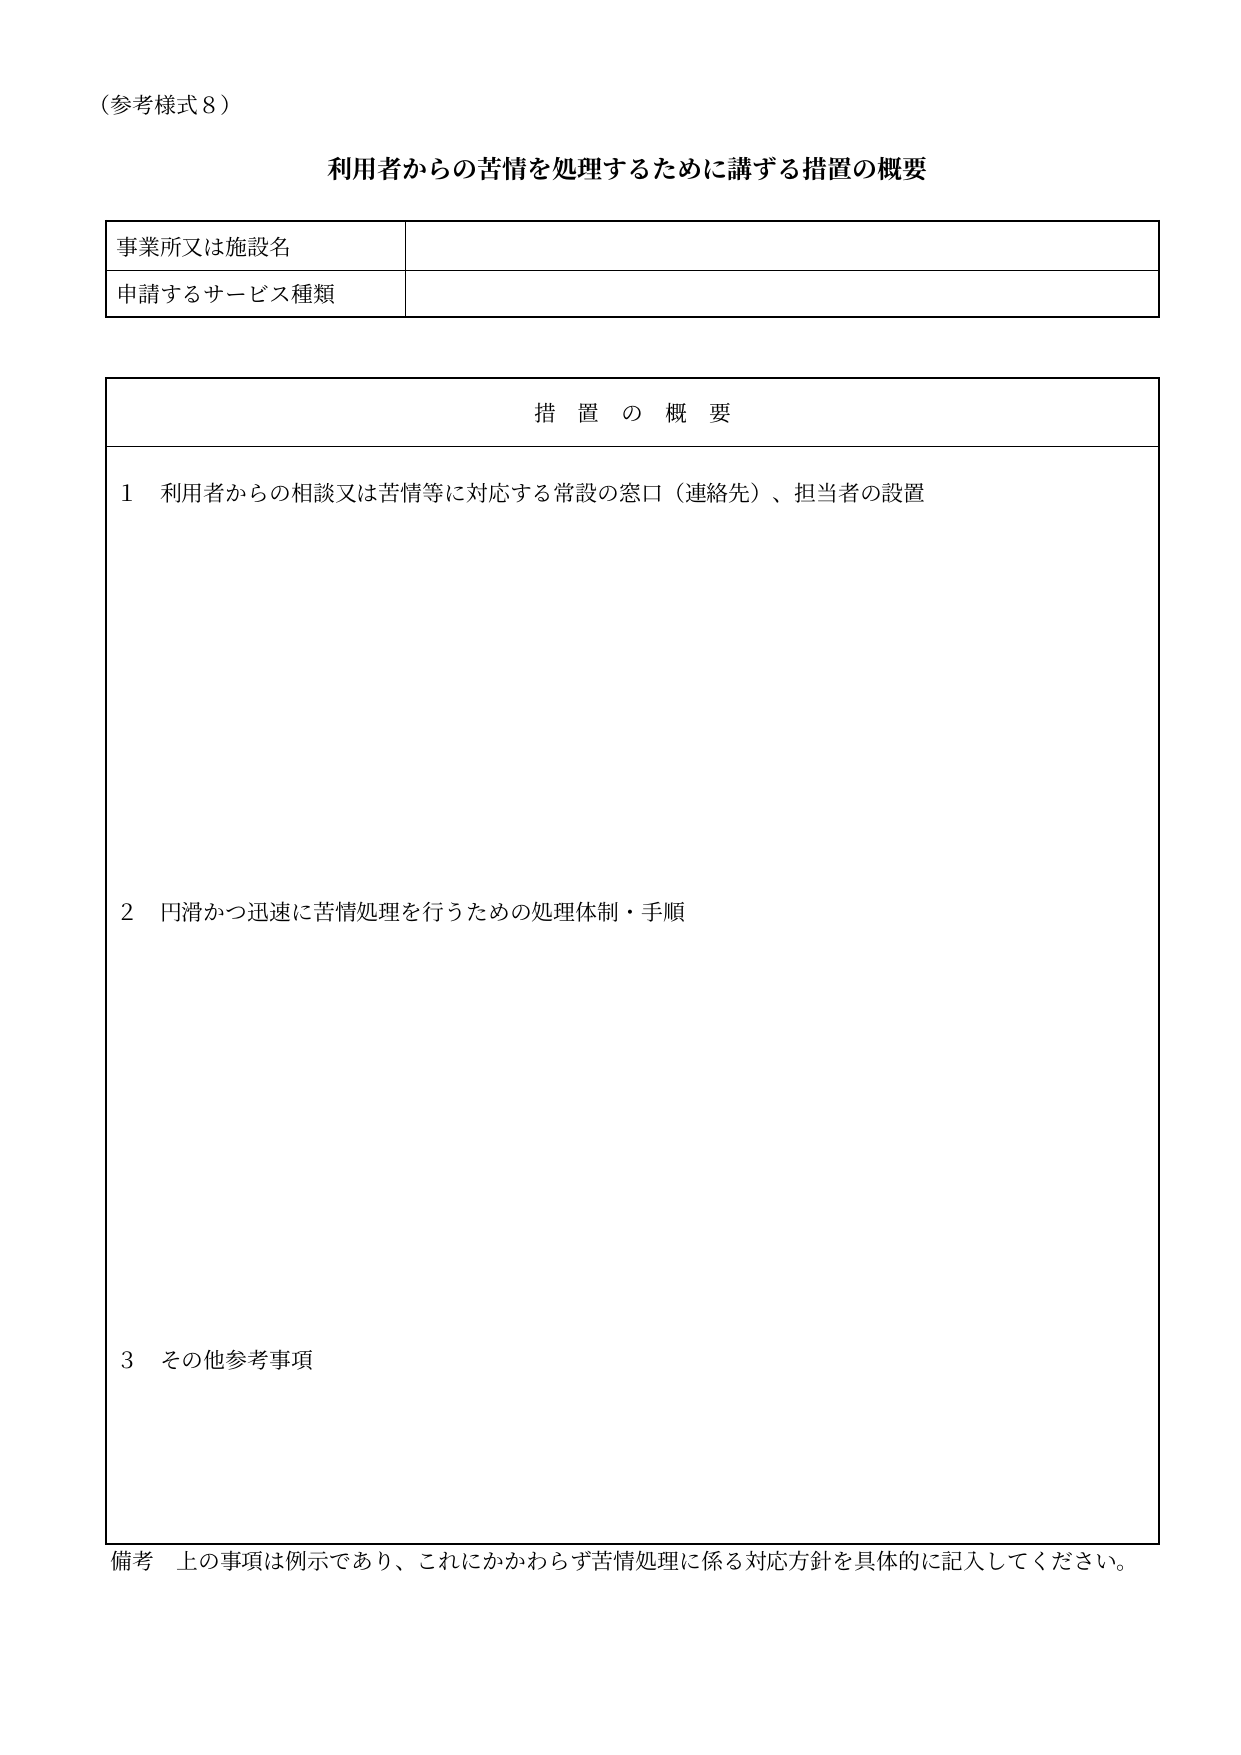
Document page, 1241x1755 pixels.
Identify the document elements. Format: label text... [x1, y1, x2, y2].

table_cell １ 利用者からの相談又は苦情等に対応する常設の窓口（連絡先）、担当者の設置 ２ 円滑かつ迅速に苦情処理を行うための処理体制・手順 ３ その他参考事項 [107, 447, 1158, 1542]
table_cell 申請するサービス種類 [107, 271, 405, 316]
text 備考 上の事項は例示であり、これにかかわらず苦情処理に係る対応方針を具体的に記入してください。 [88, 1544, 1165, 1576]
table_header 措 置 の 概 要 [107, 379, 1158, 446]
table_header 事業所又は施設名 [107, 222, 405, 270]
text 利用者からの苦情を処理するために講ずる措置の概要 [88, 150, 1165, 186]
table_cell [406, 271, 1158, 316]
text （参考様式８） [88, 88, 1165, 120]
table_header [406, 222, 1158, 270]
